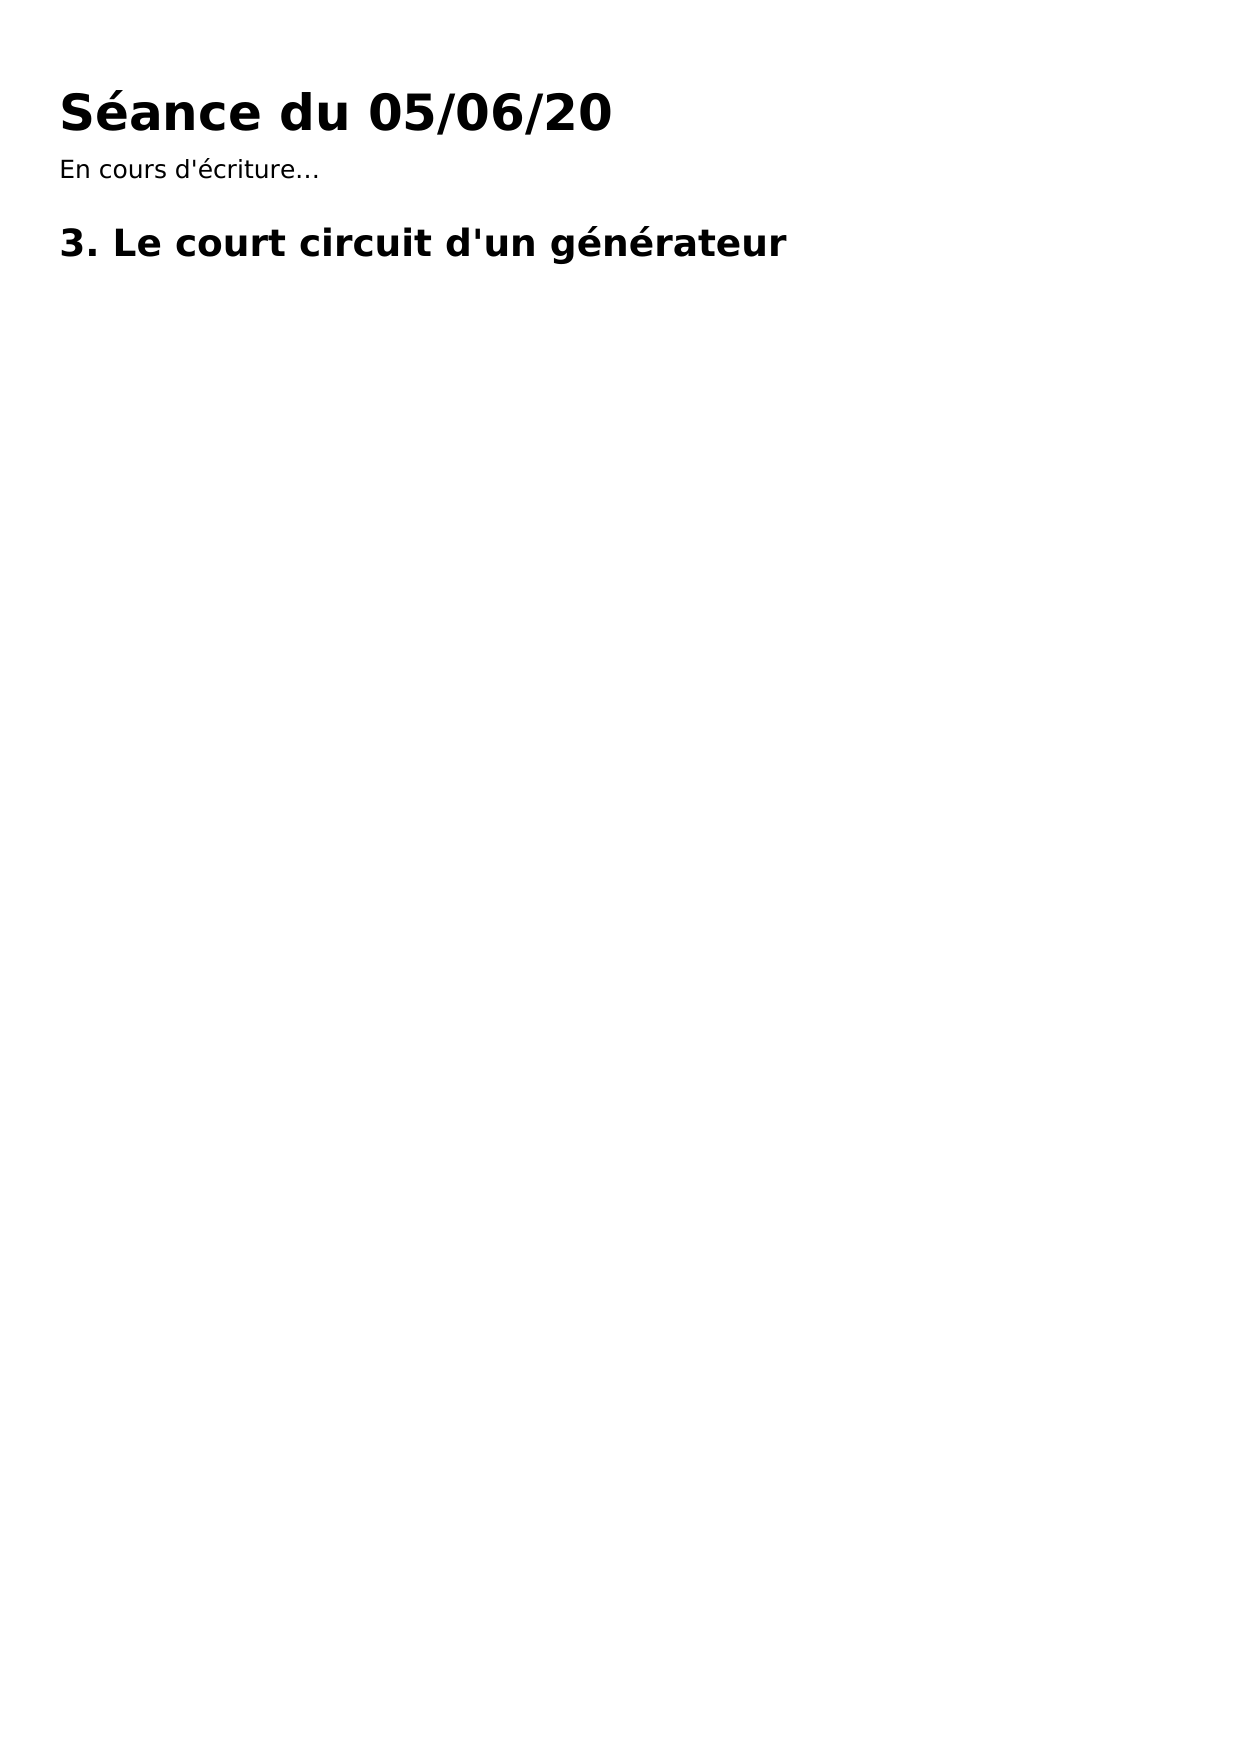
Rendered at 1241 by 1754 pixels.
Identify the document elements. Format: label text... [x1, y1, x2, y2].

subtitle 3. Le court circuit d'un générateur [59, 221, 1181, 265]
text En cours d'écriture… [59, 155, 1181, 184]
subtitle Séance du 05/06/20 [59, 84, 1181, 142]
